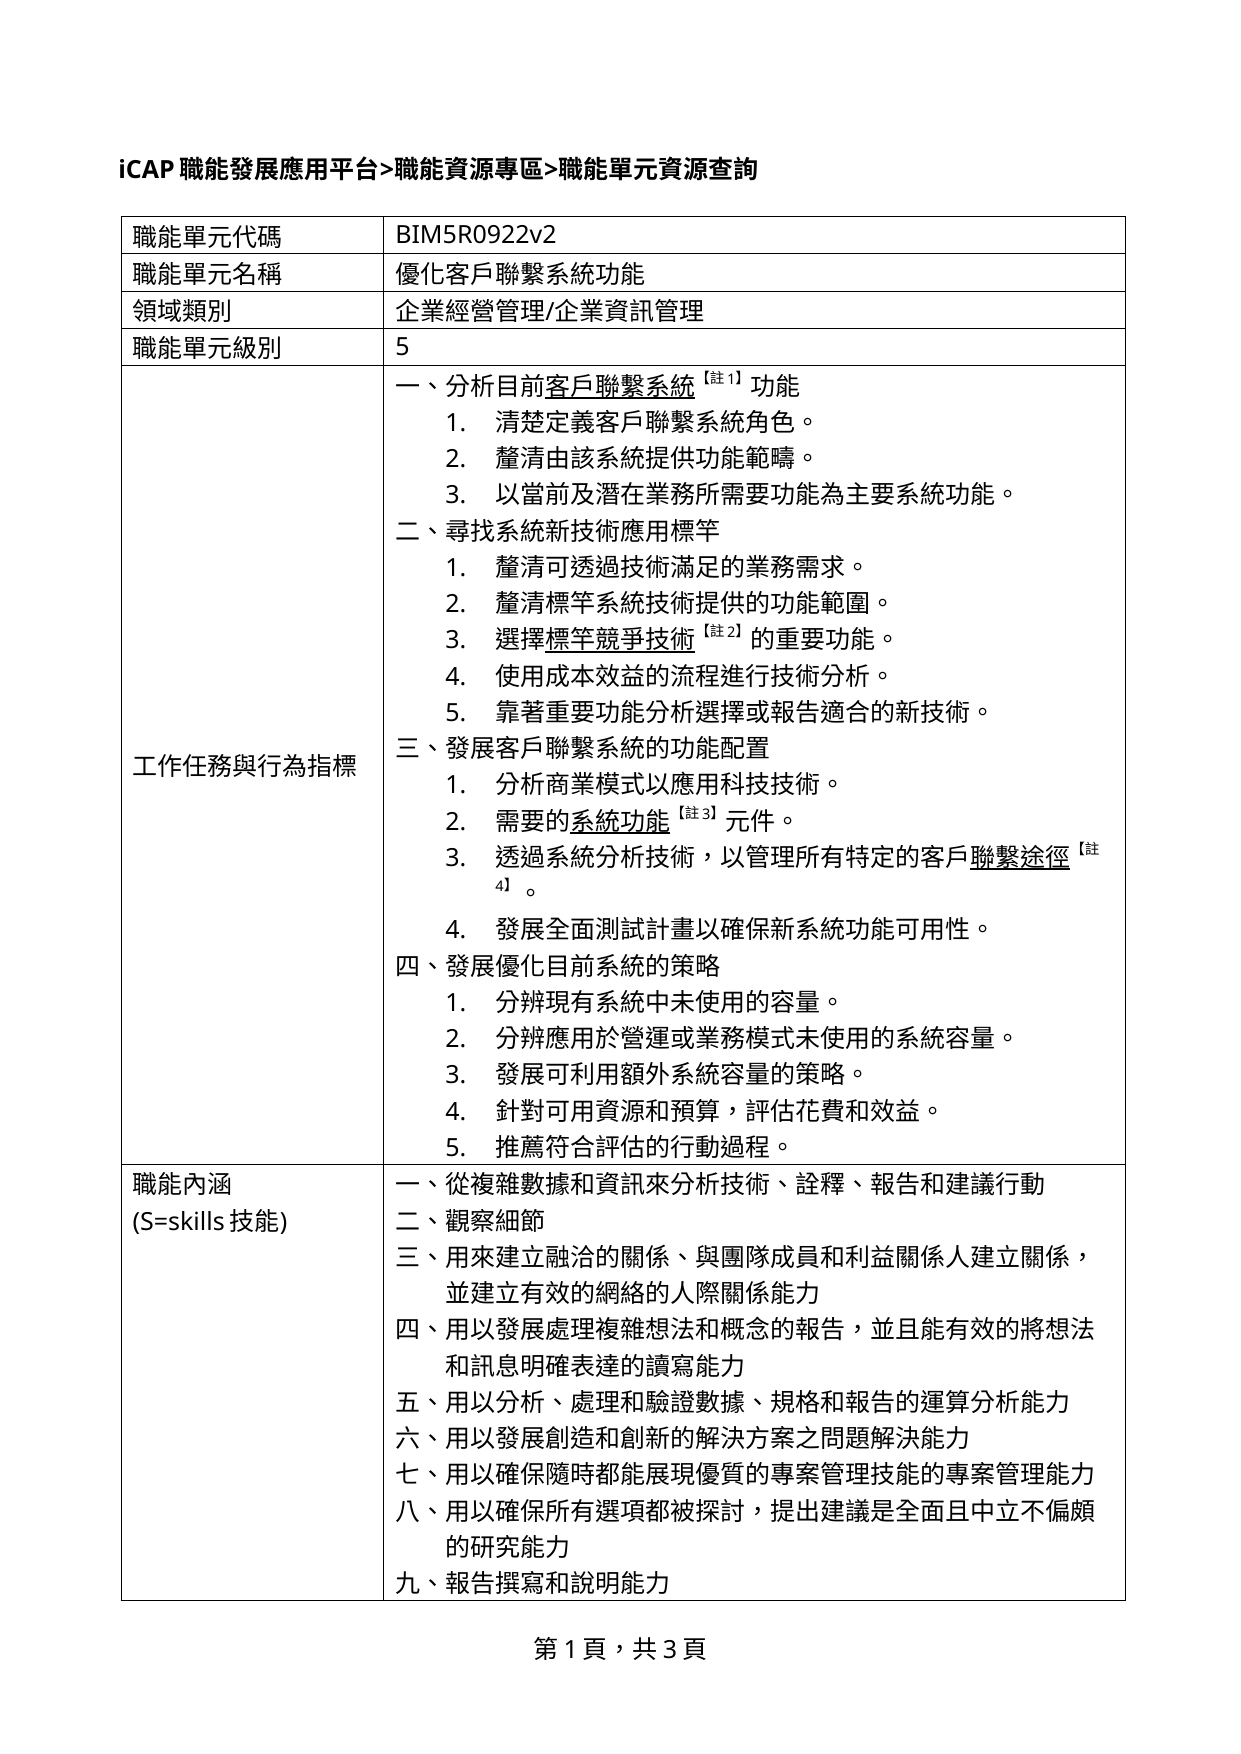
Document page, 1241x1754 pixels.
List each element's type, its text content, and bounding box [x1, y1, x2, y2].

table_cell 職能單元名稱 [122, 254, 383, 291]
table_cell 企業經營管理/企業資訊管理 [384, 292, 1125, 328]
table_cell 從複雜數據和資訊來分析技術、詮釋、報告和建議行動 觀察細節 用來建立融洽的關係、與團隊成員和利益關係人建立關係，並建立有效的網絡的人際關係能力 用以發展處理複雜想法和概念的報告，並且能有效的將想法和訊息明確表達的讀寫能力 用以分析、處理和驗證數據、規格和報告的運算分析能力 用以發展創造和創新的解決方案之問題解決能力 用以確保隨時都能展現優質的專案管理技能的專案管理能力 用以確保所有選項都被探討，提出建議是全面且中立不偏頗的研究能力 報告撰寫和說明能力 用以確保規劃是平衡且規避風險的風險管理能力 [384, 1165, 1125, 1600]
table_header 職能單元代碼 [122, 217, 383, 253]
table_cell 領域類別 [122, 292, 383, 328]
table_cell 5 [384, 329, 1125, 365]
table_header BIM5R0922v2 [384, 217, 1125, 253]
table_cell 工作任務與行為指標 [122, 366, 383, 1164]
table_cell 職能內涵 (S=skills技能) [122, 1165, 383, 1600]
table_cell 分析目前客戶聯繫系統【註1】功能 清楚定義客戶聯繫系統角色。 釐清由該系統提供功能範疇。 以當前及潛在業務所需要功能為主要系統功能。 尋找系統新技術應用標竿 釐清可透過技術滿足的業務需求。 釐清標竿系統技術提供的功能範圍。 選擇標竿競爭技術【註2】的重要功能。 使用成本效益的流程進行技術分析。 靠著重要功能分析選擇或報告適合的新技術。 發展客戶聯繫系統的功能配置 分析商業模式以應用科技技術。 需要的系統功能【註3】元件。 透過系統分析技術，以管理所有特定的客戶聯繫途徑【註4】。 發展全面測試計畫以確保新系統功能可用性。 發展優化目前系統的策略 分辨現有系統中未使用的容量。 分辨應用於營運或業務模式未使用的系統容量。 發展可利用額外系統容量的策略。 針對可用資源和預算，評估花費和效益。 推薦符合評估的行動過程。 [384, 366, 1125, 1164]
table_cell 優化客戶聯繫系統功能 [384, 254, 1125, 291]
table_cell 職能單元級別 [122, 329, 383, 365]
